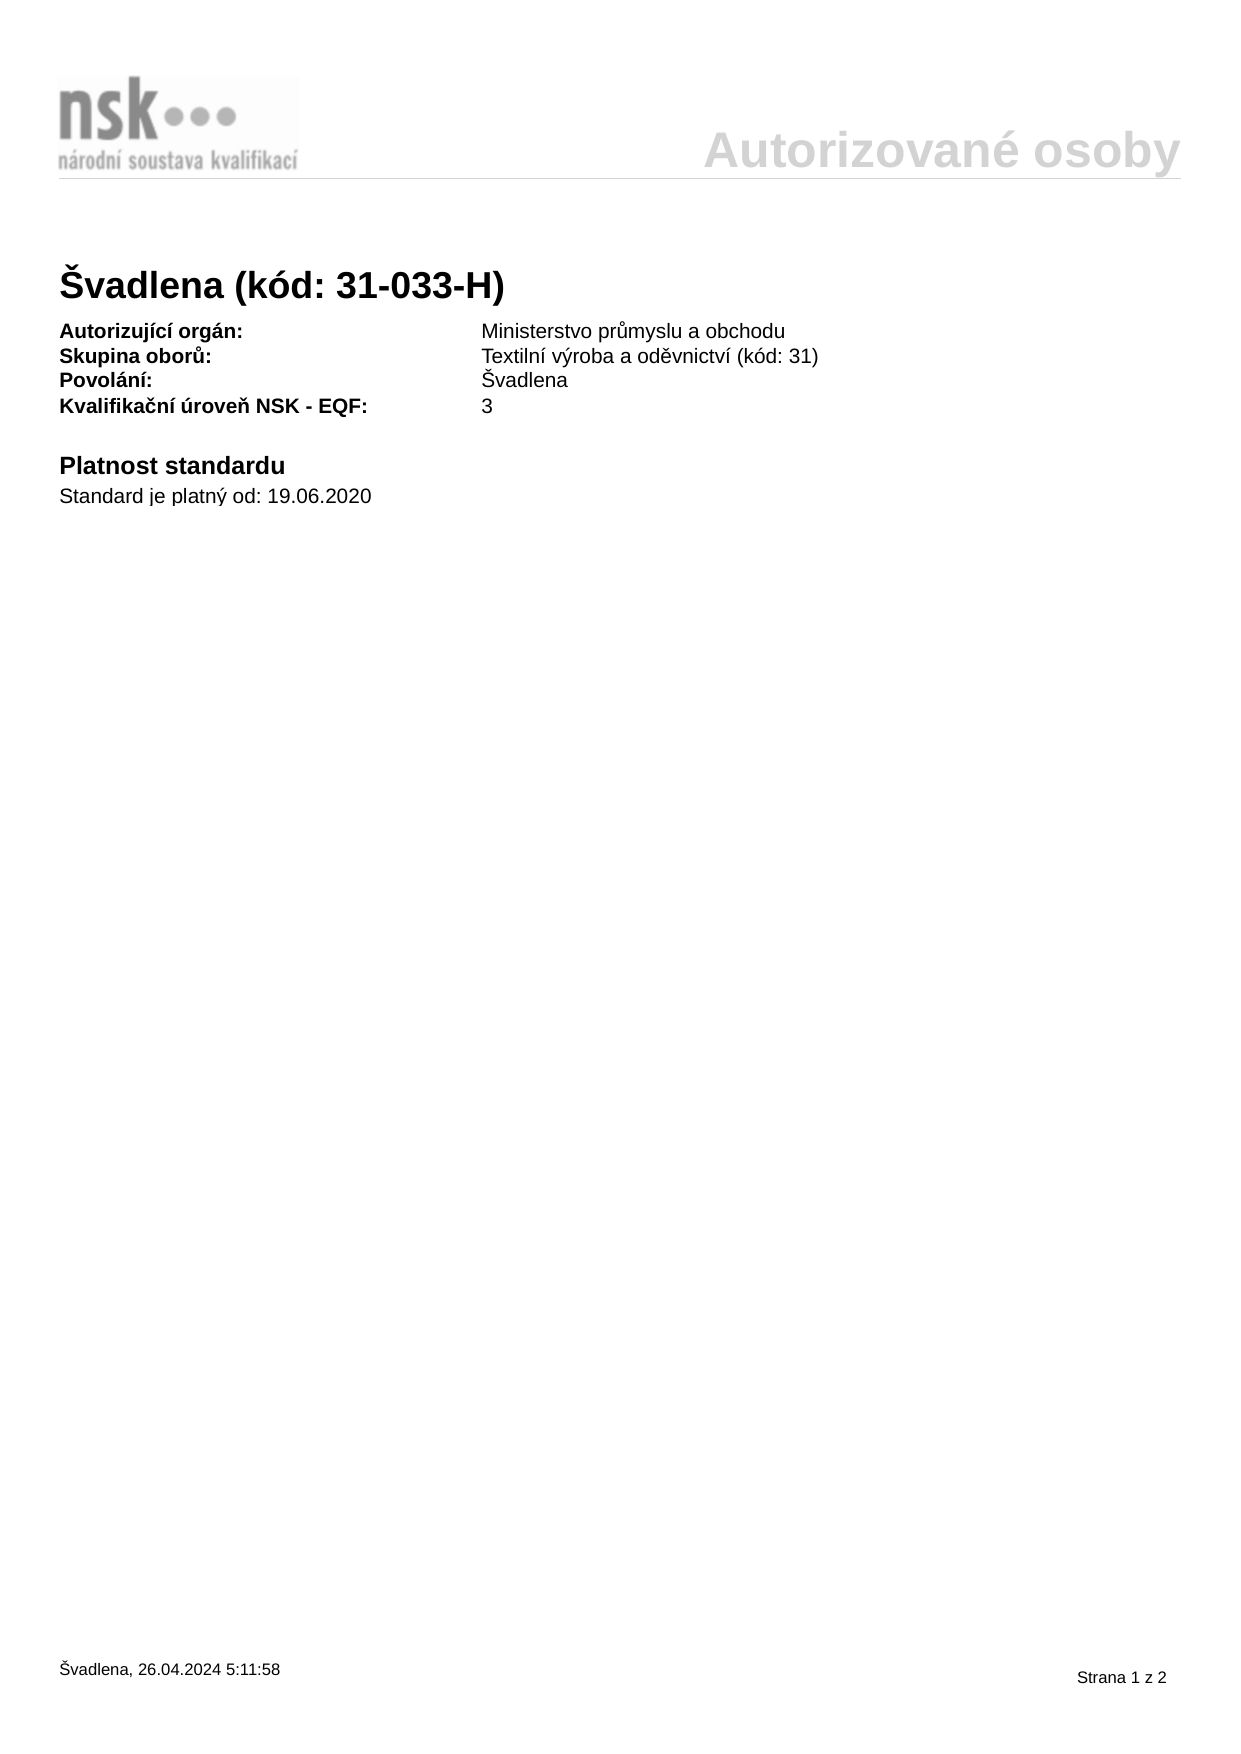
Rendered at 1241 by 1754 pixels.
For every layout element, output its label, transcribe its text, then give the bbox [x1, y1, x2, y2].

table_cell [59, 172, 119, 178]
table_cell [59, 1106, 119, 1383]
table_cell [860, 307, 886, 319]
table_cell [1167, 196, 1181, 224]
table_cell [59, 506, 119, 806]
table_cell [1167, 806, 1181, 1106]
table_cell [119, 196, 481, 224]
table_cell [860, 806, 886, 1106]
table_cell [59, 307, 119, 319]
table_cell [119, 307, 481, 319]
table_cell [481, 172, 617, 178]
table_cell Standard je platný od: 19.06.2020 [59, 484, 1181, 506]
table_cell [618, 506, 626, 806]
table_cell Platnost standardu [59, 448, 1181, 483]
table_cell [886, 806, 1167, 1106]
table_cell [886, 418, 1167, 447]
table_header [619, 59, 626, 172]
table_cell [481, 506, 617, 806]
table_cell Švadlena, 26.04.2024 5:11:58 [59, 1660, 860, 1696]
table_cell [1167, 1660, 1181, 1696]
table_cell Švadlena [481, 368, 1181, 393]
table_cell [59, 418, 119, 447]
table_cell [886, 1384, 1167, 1659]
table_cell [59, 196, 119, 224]
table_cell [119, 506, 481, 806]
table_cell [626, 307, 860, 319]
table_cell [59, 806, 119, 1106]
table_cell [618, 806, 626, 1106]
table_cell [626, 1384, 860, 1659]
table_cell [618, 196, 626, 224]
table_cell [1167, 1106, 1181, 1383]
table_cell Kvalifikační úroveň NSK - EQF: [59, 394, 481, 417]
table_cell [618, 418, 626, 447]
table_cell [860, 1106, 886, 1383]
table_cell [481, 307, 617, 319]
table_cell [886, 196, 1167, 224]
table_cell [59, 179, 1181, 196]
table_cell [618, 172, 626, 178]
table_cell [860, 1384, 886, 1659]
table_cell [626, 806, 860, 1106]
table_cell [1167, 418, 1181, 447]
table_cell [618, 1384, 626, 1659]
table_cell [481, 196, 617, 224]
table_cell Strana 1 z 2 [860, 1660, 1167, 1696]
table_cell 3 [481, 394, 1181, 417]
table_cell [618, 1106, 626, 1383]
picture [57, 59, 619, 172]
table_cell [626, 418, 860, 447]
table_cell [1167, 1384, 1181, 1659]
table_cell [481, 1106, 617, 1383]
table_cell [119, 172, 481, 178]
table_cell [481, 1384, 617, 1659]
table_cell [886, 307, 1167, 319]
table_cell Autorizující orgán: [59, 319, 481, 343]
table_cell [1167, 307, 1181, 319]
table_cell Švadlena (kód: 31-033-H) [59, 224, 1181, 307]
table_cell [860, 196, 886, 224]
table_cell [886, 1106, 1167, 1383]
table_cell Textilní výroba a oděvnictví (kód: 31) [481, 344, 1181, 368]
table_cell [626, 506, 860, 806]
table_cell [886, 506, 1167, 806]
table_cell [1167, 506, 1181, 806]
table_cell Povolání: [59, 368, 481, 392]
table_cell [860, 506, 886, 806]
table_cell [119, 1384, 481, 1659]
table_cell [481, 418, 617, 447]
table_header Autorizované osoby [626, 59, 1181, 178]
table_cell [618, 307, 626, 319]
table_cell Skupina oborů: [59, 344, 481, 368]
table_cell [119, 1106, 481, 1383]
table_cell [860, 418, 886, 447]
table_cell [626, 1106, 860, 1383]
table_cell [481, 806, 617, 1106]
table_cell [59, 1384, 119, 1659]
table_cell [119, 806, 481, 1106]
table_cell Ministerstvo průmyslu a obchodu [481, 319, 1181, 344]
table_cell [119, 418, 481, 447]
table_cell [626, 196, 860, 224]
